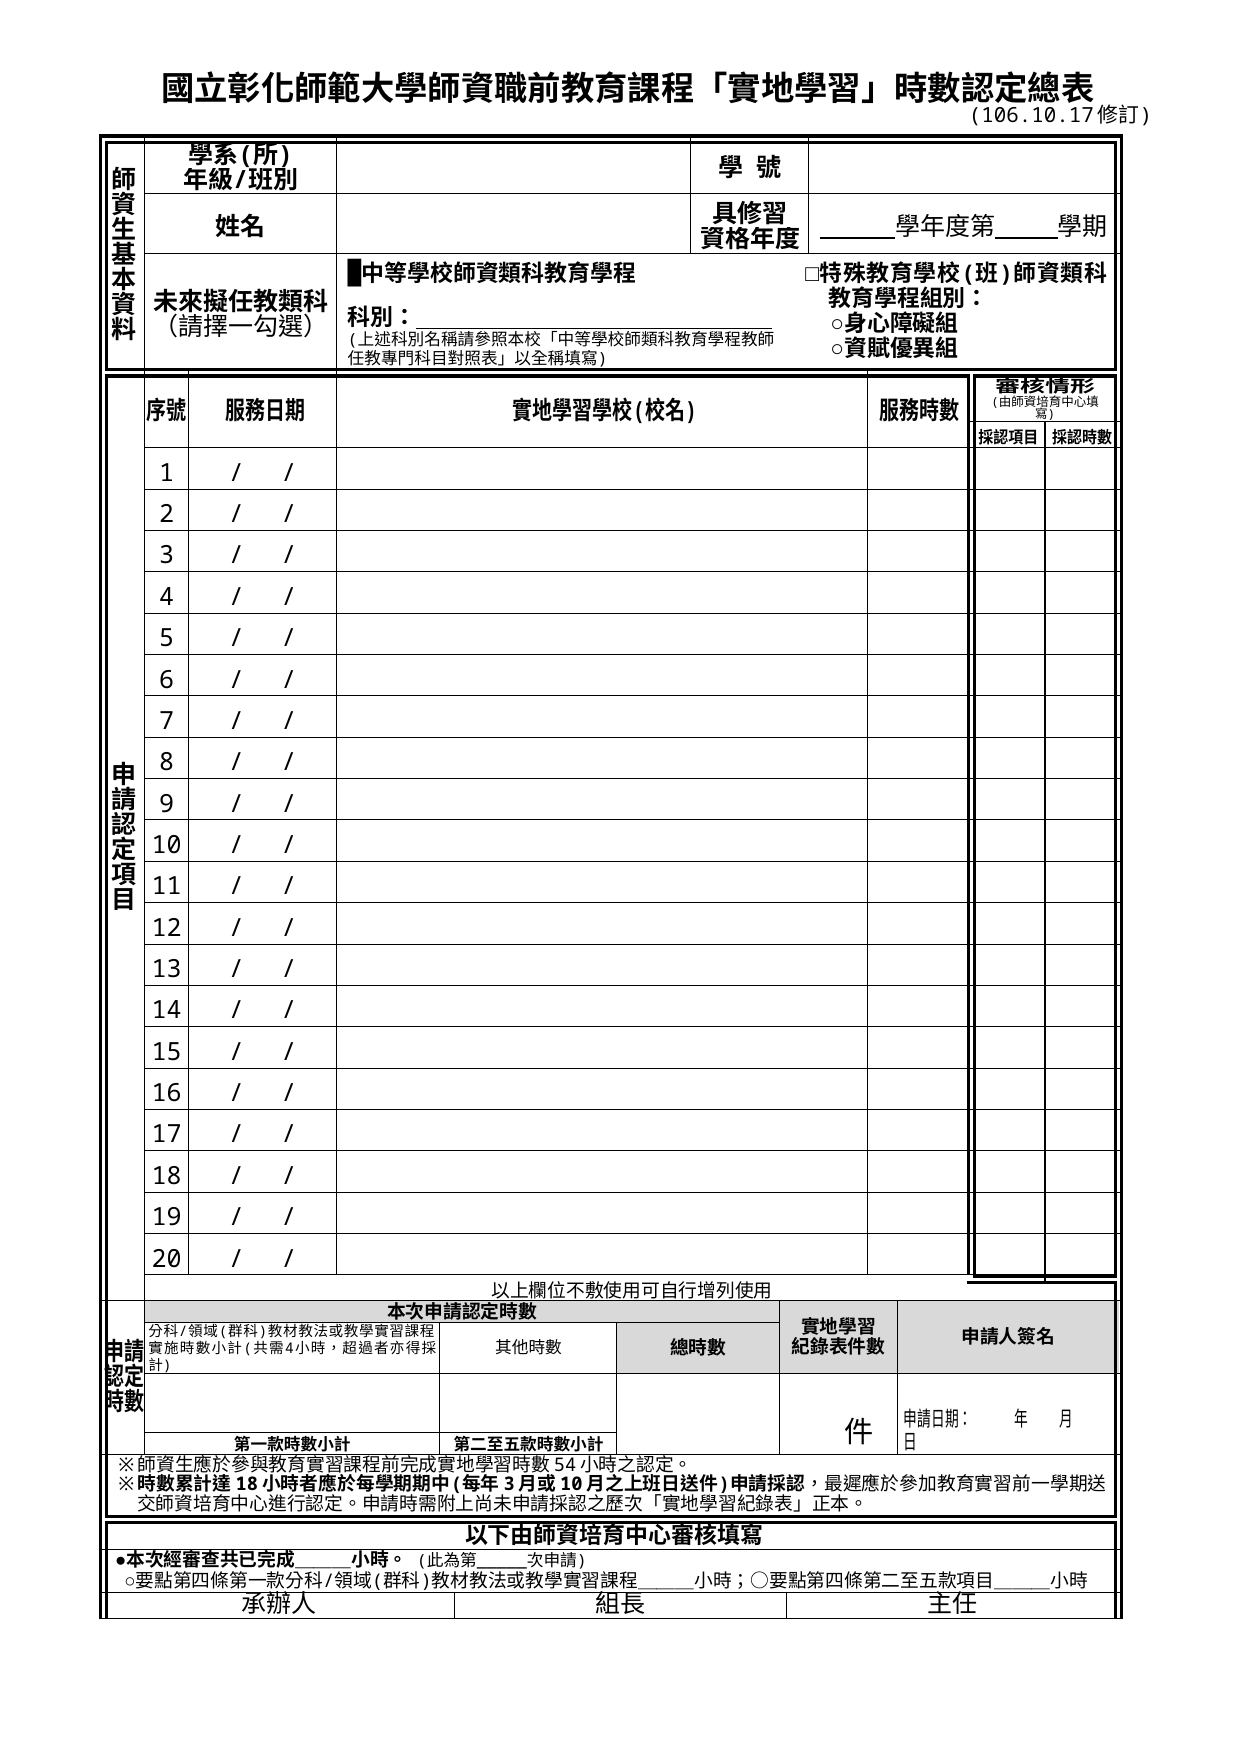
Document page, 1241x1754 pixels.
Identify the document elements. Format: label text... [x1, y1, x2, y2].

table_cell 採認時數 [1046, 422, 1114, 447]
table_cell █中等學校師資類科教育學程 科別： (上述科別名稱請參照本校「中等學校師類科教育學程教師任教專門科目對照表」以全稱填寫) [337, 254, 794, 368]
table_cell 15 [145, 1027, 188, 1067]
table_cell [337, 945, 867, 985]
table_cell [617, 1374, 779, 1454]
table_cell 申請認定時數 [108, 1301, 144, 1454]
table_cell [1046, 1027, 1114, 1067]
table_cell [976, 490, 1044, 530]
table_cell [976, 986, 1044, 1026]
table_cell / / [189, 1110, 336, 1150]
table_cell [337, 448, 867, 488]
table_cell 20 [145, 1234, 188, 1274]
table_cell / / [189, 531, 336, 571]
table_cell 申請認定項目 [104, 368, 144, 1300]
table_cell / / [189, 1027, 336, 1067]
table_cell / / [189, 1193, 336, 1233]
table_cell [976, 1110, 1044, 1150]
table_cell 分科/領域(群科)教材教法或教學實習課程實施時數小計(共需4小時，超過者亦得採計) [145, 1323, 439, 1373]
table_cell [337, 531, 867, 571]
table_cell [868, 1027, 967, 1067]
table_cell 序號 [145, 378, 188, 447]
table_cell 9 [145, 779, 188, 819]
table_cell 本次申請認定時數 [145, 1301, 779, 1322]
table_header 學 號 [691, 144, 808, 193]
table_cell 總時數 [617, 1323, 779, 1373]
table_cell [868, 945, 967, 985]
table_cell [337, 1151, 867, 1192]
table_cell / / [189, 572, 336, 613]
table_cell 19 [145, 1193, 188, 1233]
table_cell 6 [145, 655, 188, 695]
table_cell [1046, 1274, 1119, 1300]
table_cell 服務時數 [868, 378, 967, 447]
table_cell [1046, 572, 1114, 613]
table_cell / / [189, 820, 336, 861]
table_cell [337, 738, 867, 778]
table_cell [337, 1234, 867, 1274]
table_cell 第一款時數小計 [145, 1433, 439, 1454]
table_header 學系(所) 年級/班別 [145, 144, 336, 193]
table_header [809, 144, 1114, 193]
table_cell / / [189, 986, 336, 1026]
table_header [337, 144, 690, 193]
table_cell 12 [145, 903, 188, 943]
table_cell [337, 903, 867, 943]
text (106.10.17修訂) [103, 107, 1152, 126]
table_cell / / [189, 490, 336, 530]
table_cell 13 [145, 945, 188, 985]
table_cell [868, 696, 967, 737]
table_cell 審核情形 (由師資培育中心填寫) [971, 368, 1119, 421]
table_cell 組長 [455, 1593, 786, 1618]
table_cell [337, 820, 867, 861]
table_cell □特殊教育學校(班)師資類科教育學程組別： ○身心障礙組 ○資賦優異組 [794, 254, 1114, 368]
table_cell / / [189, 448, 336, 488]
table_cell 11 [145, 862, 188, 902]
table_cell 7 [145, 696, 188, 737]
table_cell 實地學習學校(校名) [337, 378, 867, 447]
table_cell [1046, 1069, 1114, 1109]
table_cell [1046, 655, 1114, 695]
table_cell [976, 696, 1044, 737]
table_cell [1046, 1234, 1114, 1274]
table_cell [337, 1110, 867, 1150]
table_cell 主任 [787, 1593, 1114, 1618]
table_cell 18 [145, 1151, 188, 1192]
table_cell 未來擬任教類科 （請擇一勾選） [145, 254, 336, 368]
table_cell [976, 572, 1044, 613]
table_cell 申請人簽名 [898, 1301, 1114, 1373]
table_cell 承辦人 [108, 1593, 454, 1618]
table_cell [976, 903, 1044, 943]
table_cell 以上欄位不敷使用可自行增列使用 [145, 1275, 1114, 1300]
table_cell [868, 820, 967, 861]
table_cell 其他時數 [440, 1323, 616, 1373]
table_cell [337, 194, 690, 252]
table_cell [868, 1151, 967, 1192]
table_cell [868, 655, 967, 695]
table_cell 2 [145, 490, 188, 530]
table_cell [976, 1234, 1044, 1274]
table_cell [976, 820, 1044, 861]
table_cell [337, 572, 867, 613]
table_cell [868, 903, 967, 943]
table_cell [868, 614, 967, 654]
table_cell [976, 945, 1044, 985]
table_cell [1046, 696, 1114, 737]
table_cell 服務時數 [868, 371, 971, 421]
table_cell 8 [145, 738, 188, 778]
table_cell / / [189, 655, 336, 695]
table_cell [976, 862, 1044, 902]
table_cell [1046, 862, 1114, 902]
table_cell 採認項目 [976, 422, 1044, 447]
table_cell [1046, 531, 1114, 571]
table_cell 第二至五款時數小計 [440, 1433, 616, 1454]
table_cell [440, 1374, 616, 1432]
table_cell [1046, 490, 1114, 530]
table_cell [868, 531, 967, 571]
table_cell ※師資生應於參與教育實習課程前完成實地學習時數54小時之認定。 ※時數累計達18小時者應於每學期期中(每年3月或10月之上班日送件)申請採認，最遲應於參加教育實習前一學期送交師資培育中心進行認定。申請時需附上尚未申請採認之歷次「實地學習紀錄表」正本。 [108, 1455, 1114, 1514]
table_cell 3 [145, 531, 188, 571]
table_header [809, 138, 1119, 193]
table_cell [868, 1069, 967, 1109]
table_cell [1046, 1151, 1114, 1192]
table_cell [976, 614, 1044, 654]
table_cell [1046, 820, 1114, 861]
table_cell 姓名 [145, 194, 336, 252]
table_cell [868, 490, 967, 530]
table_cell [1046, 945, 1114, 985]
table_cell [868, 862, 967, 902]
table_cell [1046, 903, 1114, 943]
table_cell 件 [780, 1374, 897, 1454]
table_cell [868, 1110, 967, 1150]
table_cell / / [189, 1151, 336, 1192]
table_cell 具修習 資格年度 [691, 194, 808, 252]
table_cell / / [189, 945, 336, 985]
table_cell [1046, 779, 1114, 819]
table_cell [337, 490, 867, 530]
table_cell / / [189, 779, 336, 819]
table_cell [337, 614, 867, 654]
table_cell [976, 531, 1044, 571]
table_cell 以下由師資培育中心審核填寫 [104, 1515, 1119, 1549]
table_cell [1046, 1110, 1114, 1150]
table_cell [337, 655, 867, 695]
table_cell [868, 448, 967, 488]
table_cell [337, 779, 867, 819]
table_cell 學年度第 學期 [809, 194, 1114, 252]
table_cell [1046, 614, 1114, 654]
table_cell [337, 696, 867, 737]
table_cell / / [189, 1234, 336, 1274]
table_cell [976, 1027, 1044, 1067]
table_cell 5 [145, 614, 188, 654]
table_cell [976, 779, 1044, 819]
table_cell [868, 738, 967, 778]
table_cell [337, 862, 867, 902]
table_cell [337, 986, 867, 1026]
table_cell / / [189, 862, 336, 902]
table_cell 14 [145, 986, 188, 1026]
table_cell [976, 1151, 1044, 1192]
table_cell [868, 779, 967, 819]
table_cell [868, 1193, 967, 1233]
table_cell [976, 448, 1044, 488]
table_cell / / [189, 738, 336, 778]
table_cell / / [189, 903, 336, 943]
table_cell [868, 572, 967, 613]
table_cell ●本次經審查共已完成＿＿＿小時。 (此為第_____次申請) ○要點第四條第一款分科/領域(群科)教材教法或教學實習課程＿＿＿小時；○要點第四條第二至五款項目＿＿＿小時 [108, 1550, 1114, 1592]
table_cell 申請日期： 年 月 日 [898, 1374, 1114, 1454]
table_cell [868, 1234, 967, 1274]
table_cell 4 [145, 572, 188, 613]
table_cell / / [189, 1069, 336, 1109]
table_cell 17 [145, 1110, 188, 1150]
table_header 師資生基本資料 [104, 138, 144, 368]
table_cell 1 [145, 448, 188, 488]
table_cell [337, 1069, 867, 1109]
table_cell [1046, 986, 1114, 1026]
table_cell [337, 1193, 867, 1233]
table_cell [337, 1027, 867, 1067]
table_cell [976, 655, 1044, 695]
table_cell 10 [145, 820, 188, 861]
table_cell [1046, 448, 1114, 488]
table_cell [976, 1069, 1044, 1109]
table_cell [1046, 1193, 1114, 1233]
text 國立彰化師範大學師資職前教育課程「實地學習」時數認定總表 [103, 72, 1152, 107]
table_cell 服務日期 [189, 378, 336, 447]
table_cell [868, 986, 967, 1026]
table_cell [976, 738, 1044, 778]
table_cell 實地學習 紀錄表件數 [780, 1301, 897, 1373]
table_cell 16 [145, 1069, 188, 1109]
table_cell [1046, 738, 1114, 778]
table_cell / / [189, 696, 336, 737]
table_cell [145, 1374, 439, 1432]
table_cell / / [189, 614, 336, 654]
table_cell [976, 1193, 1044, 1233]
